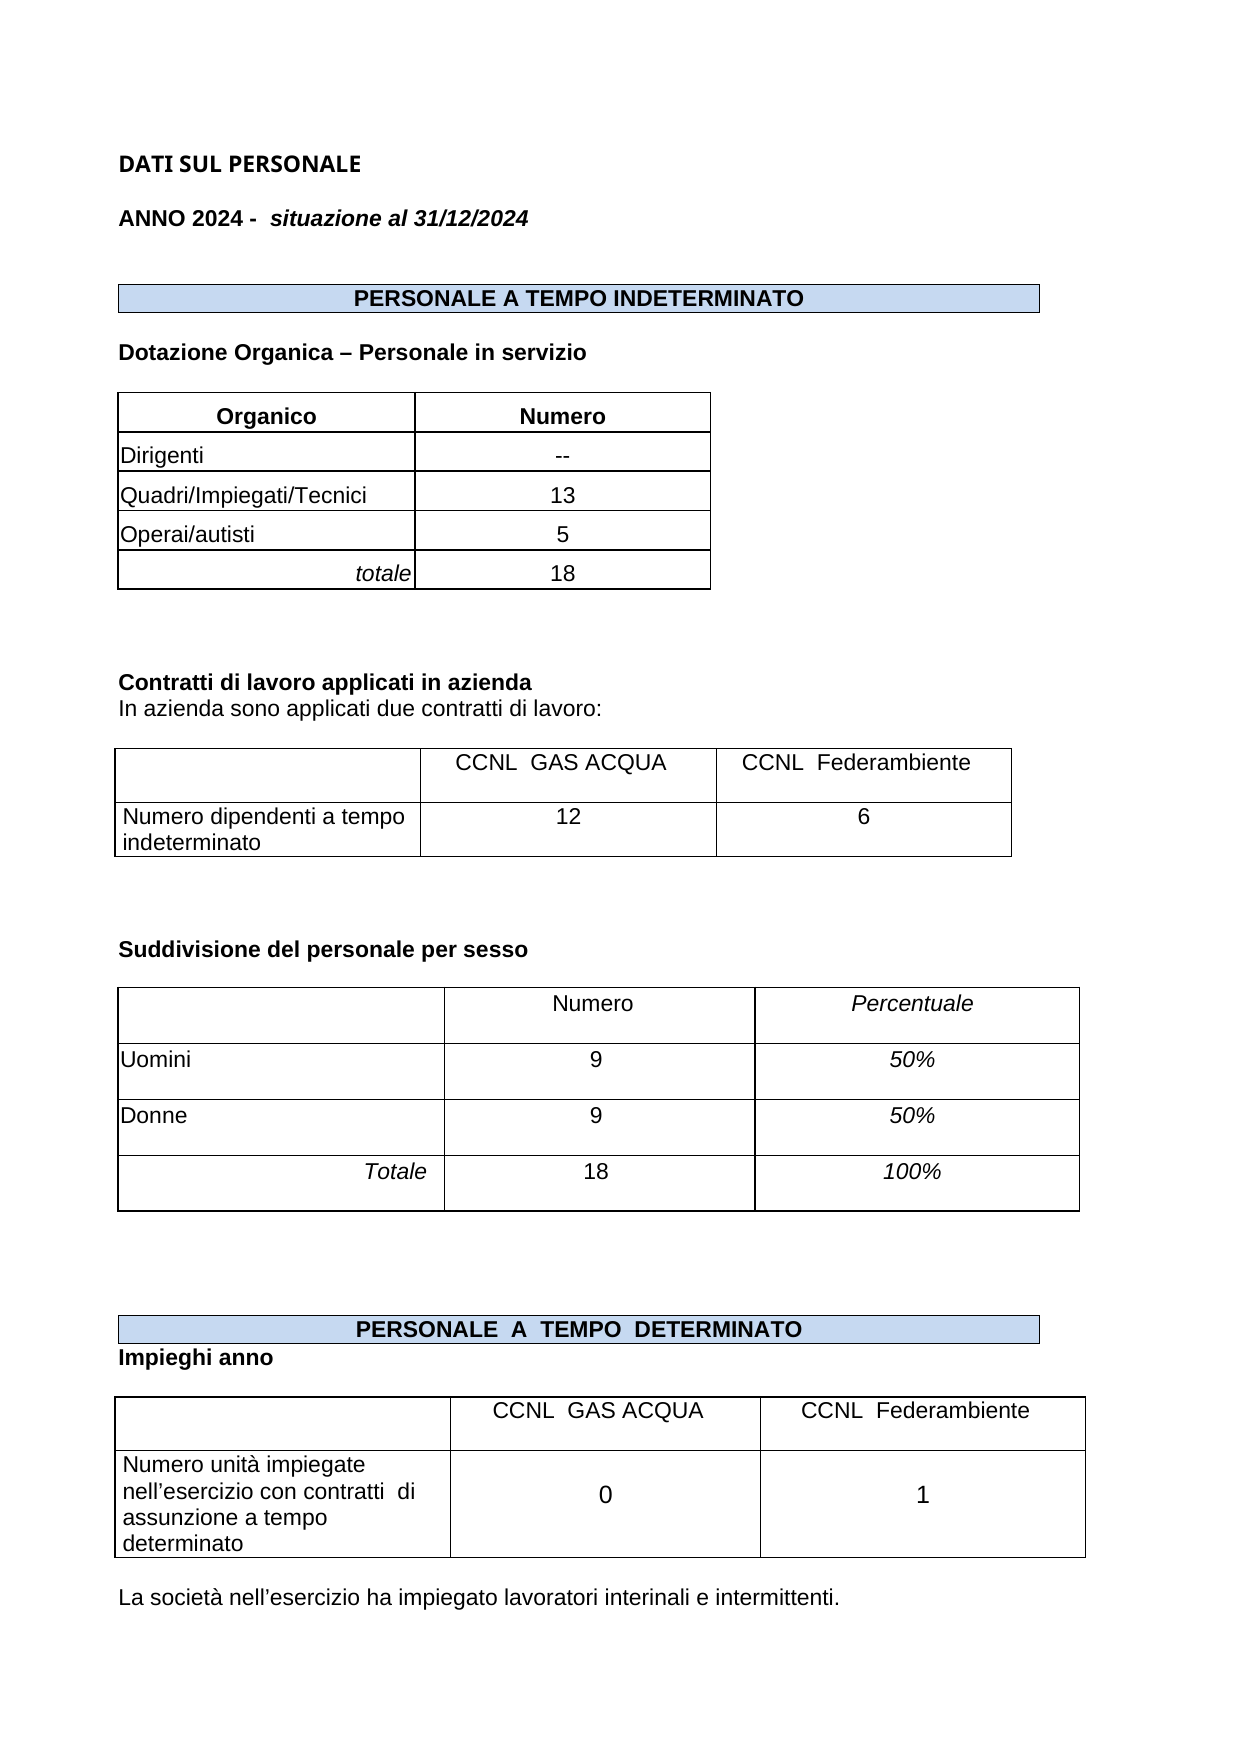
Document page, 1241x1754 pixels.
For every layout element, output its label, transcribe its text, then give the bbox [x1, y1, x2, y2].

table_header CCNL GAS ACQUA [421, 749, 716, 802]
table_cell 5 [416, 511, 710, 549]
table_cell 18 [445, 1156, 754, 1210]
table_header CCNL GAS ACQUA [451, 1398, 760, 1450]
table_cell 100% [756, 1156, 1079, 1210]
table_cell 6 [717, 803, 1011, 856]
table_cell 9 [445, 1100, 754, 1154]
table_header Numero [416, 393, 710, 431]
table_header [119, 988, 444, 1043]
text DATI SUL PERSONALE [118, 148, 1040, 179]
text La società nell’esercizio ha impiegato lavoratori interinali e intermittenti. [118, 1584, 1181, 1610]
table_cell Dirigenti [119, 433, 414, 470]
table_cell 13 [416, 472, 710, 509]
table_cell 50% [756, 1100, 1079, 1154]
table_header Percentuale [756, 988, 1079, 1043]
table_cell 1 [761, 1451, 1085, 1557]
table_cell 9 [445, 1044, 754, 1098]
text ANNO 2024 - situazione al 31/12/2024 [118, 205, 1040, 232]
table_cell Uomini [119, 1044, 444, 1098]
text Dotazione Organica – Personale in servizio [118, 339, 1040, 365]
table_cell Totale [119, 1156, 444, 1210]
table_cell -- [416, 433, 710, 470]
text PERSONALE A TEMPO DETERMINATO [119, 1316, 1039, 1343]
text In azienda sono applicati due contratti di lavoro: [118, 695, 1187, 722]
table_header CCNL Federambiente [761, 1398, 1085, 1450]
table_header [116, 1398, 450, 1450]
table_cell Numero unità impiegate nell’esercizio con contratti di assunzione a tempo determinato [116, 1451, 450, 1557]
text Suddivisione del personale per sesso [118, 936, 1174, 962]
table_header Organico [119, 393, 414, 431]
text Contratti di lavoro applicati in azienda [118, 669, 1040, 695]
table_cell Donne [119, 1100, 444, 1154]
table_cell Quadri/Impiegati/Tecnici [119, 472, 414, 509]
table_header CCNL Federambiente [717, 749, 1011, 802]
table_cell Numero dipendenti a tempo indeterminato [116, 803, 420, 856]
text Impieghi anno [118, 1344, 1040, 1370]
table_header Numero [445, 988, 754, 1043]
table_cell 12 [421, 803, 716, 856]
table_cell 18 [416, 551, 710, 588]
table_cell 50% [756, 1044, 1079, 1098]
table_header [116, 749, 420, 802]
table_cell totale [119, 551, 414, 588]
table_cell Operai/autisti [119, 511, 414, 549]
table_cell 0 [451, 1451, 760, 1557]
text PERSONALE A TEMPO INDETERMINATO [119, 285, 1039, 312]
